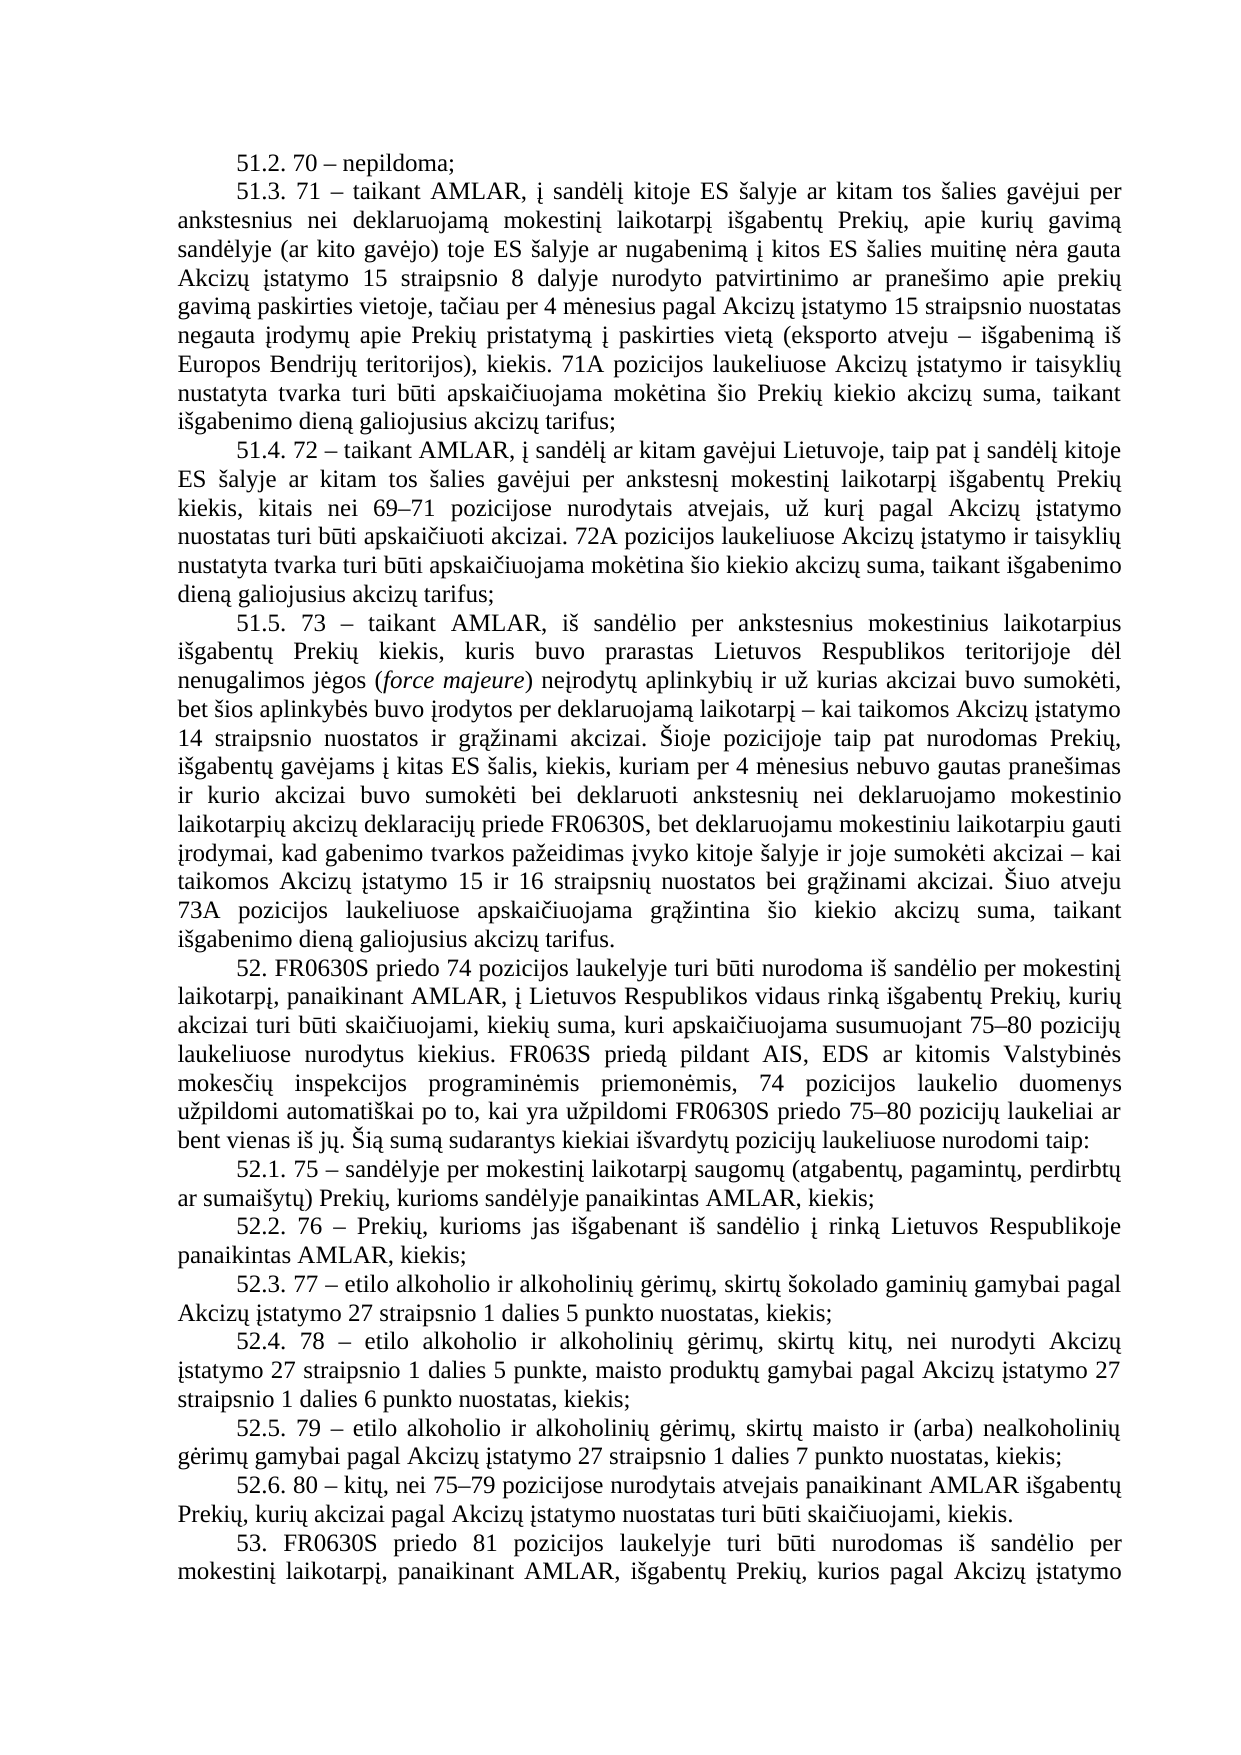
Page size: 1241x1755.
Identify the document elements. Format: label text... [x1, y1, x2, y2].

text 51.2. 70 – nepildoma; [177, 148, 1122, 176]
text 52. FR0630S priedo 74 pozicijos laukelyje turi būti nurodoma iš sandėlio per mokestinį laikotarpį, panaikinant AMLAR, į Lietuvos Respublikos vidaus rinką išgabentų Prekių, kurių akcizai turi būti skaičiuojami, kiekių suma, kuri apskaičiuojama susumuojant 75–80 pozicijų laukeliuose nurodytus kiekius. FR063S priedą pildant AIS, EDS ar kitomis Valstybinės mokesčių inspekcijos programinėmis priemonėmis, 74 pozicijos laukelio duomenys užpildomi automatiškai po to, kai yra užpildomi FR0630S priedo 75–80 pozicijų laukeliai ar bent vienas iš jų. Šią sumą sudarantys kiekiai išvardytų pozicijų laukeliuose nurodomi taip: [177, 953, 1122, 1154]
text 51.3. 71 – taikant AMLAR, į sandėlį kitoje ES šalyje ar kitam tos šalies gavėjui per ankstesnius nei deklaruojamą mokestinį laikotarpį išgabentų Prekių, apie kurių gavimą sandėlyje (ar kito gavėjo) toje ES šalyje ar nugabenimą į kitos ES šalies muitinę nėra gauta Akcizų įstatymo 15 straipsnio 8 dalyje nurodyto patvirtinimo ar pranešimo apie prekių gavimą paskirties vietoje, tačiau per 4 mėnesius pagal Akcizų įstatymo 15 straipsnio nuostatas negauta įrodymų apie Prekių pristatymą į paskirties vietą (eksporto atveju – išgabenimą iš Europos Bendrijų teritorijos), kiekis. 71A pozicijos laukeliuose Akcizų įstatymo ir taisyklių nustatyta tvarka turi būti apskaičiuojama mokėtina šio Prekių kiekio akcizų suma, taikant išgabenimo dieną galiojusius akcizų tarifus; [177, 176, 1122, 435]
text 52.4. 78 – etilo alkoholio ir alkoholinių gėrimų, skirtų kitų, nei nurodyti Akcizų įstatymo 27 straipsnio 1 dalies 5 punkte, maisto produktų gamybai pagal Akcizų įstatymo 27 straipsnio 1 dalies 6 punkto nuostatas, kiekis; [177, 1326, 1122, 1413]
text 51.5. 73 – taikant AMLAR, iš sandėlio per ankstesnius mokestinius laikotarpius išgabentų Prekių kiekis, kuris buvo prarastas Lietuvos Respublikos teritorijoje dėl nenugalimos jėgos (force majeure) neįrodytų aplinkybių ir už kurias akcizai buvo sumokėti, bet šios aplinkybės buvo įrodytos per deklaruojamą laikotarpį – kai taikomos Akcizų įstatymo 14 straipsnio nuostatos ir grąžinami akcizai. Šioje pozicijoje taip pat nurodomas Prekių, išgabentų gavėjams į kitas ES šalis, kiekis, kuriam per 4 mėnesius nebuvo gautas pranešimas ir kurio akcizai buvo sumokėti bei deklaruoti ankstesnių nei deklaruojamo mokestinio laikotarpių akcizų deklaracijų priede FR0630S, bet deklaruojamu mokestiniu laikotarpiu gauti įrodymai, kad gabenimo tvarkos pažeidimas įvyko kitoje šalyje ir joje sumokėti akcizai – kai taikomos Akcizų įstatymo 15 ir 16 straipsnių nuostatos bei grąžinami akcizai. Šiuo atveju 73A pozicijos laukeliuose apskaičiuojama grąžintina šio kiekio akcizų suma, taikant išgabenimo dieną galiojusius akcizų tarifus. [177, 608, 1122, 953]
text 52.5. 79 – etilo alkoholio ir alkoholinių gėrimų, skirtų maisto ir (arba) nealkoholinių gėrimų gamybai pagal Akcizų įstatymo 27 straipsnio 1 dalies 7 punkto nuostatas, kiekis; [177, 1413, 1122, 1470]
text 53. FR0630S priedo 81 pozicijos laukelyje turi būti nurodomas iš sandėlio per mokestinį laikotarpį, panaikinant AMLAR, išgabentų Prekių, kurios pagal Akcizų įstatymo [177, 1528, 1122, 1585]
text 51.4. 72 – taikant AMLAR, į sandėlį ar kitam gavėjui Lietuvoje, taip pat į sandėlį kitoje ES šalyje ar kitam tos šalies gavėjui per ankstesnį mokestinį laikotarpį išgabentų Prekių kiekis, kitais nei 69–71 pozicijose nurodytais atvejais, už kurį pagal Akcizų įstatymo nuostatas turi būti apskaičiuoti akcizai. 72A pozicijos laukeliuose Akcizų įstatymo ir taisyklių nustatyta tvarka turi būti apskaičiuojama mokėtina šio kiekio akcizų suma, taikant išgabenimo dieną galiojusius akcizų tarifus; [177, 435, 1122, 608]
text 52.6. 80 – kitų, nei 75–79 pozicijose nurodytais atvejais panaikinant AMLAR išgabentų Prekių, kurių akcizai pagal Akcizų įstatymo nuostatas turi būti skaičiuojami, kiekis. [177, 1470, 1122, 1528]
text 52.2. 76 – Prekių, kurioms jas išgabenant iš sandėlio į rinką Lietuvos Respublikoje panaikintas AMLAR, kiekis; [177, 1211, 1122, 1269]
text 52.3. 77 – etilo alkoholio ir alkoholinių gėrimų, skirtų šokolado gaminių gamybai pagal Akcizų įstatymo 27 straipsnio 1 dalies 5 punkto nuostatas, kiekis; [177, 1269, 1122, 1326]
text 52.1. 75 – sandėlyje per mokestinį laikotarpį saugomų (atgabentų, pagamintų, perdirbtų ar sumaišytų) Prekių, kurioms sandėlyje panaikintas AMLAR, kiekis; [177, 1154, 1122, 1211]
